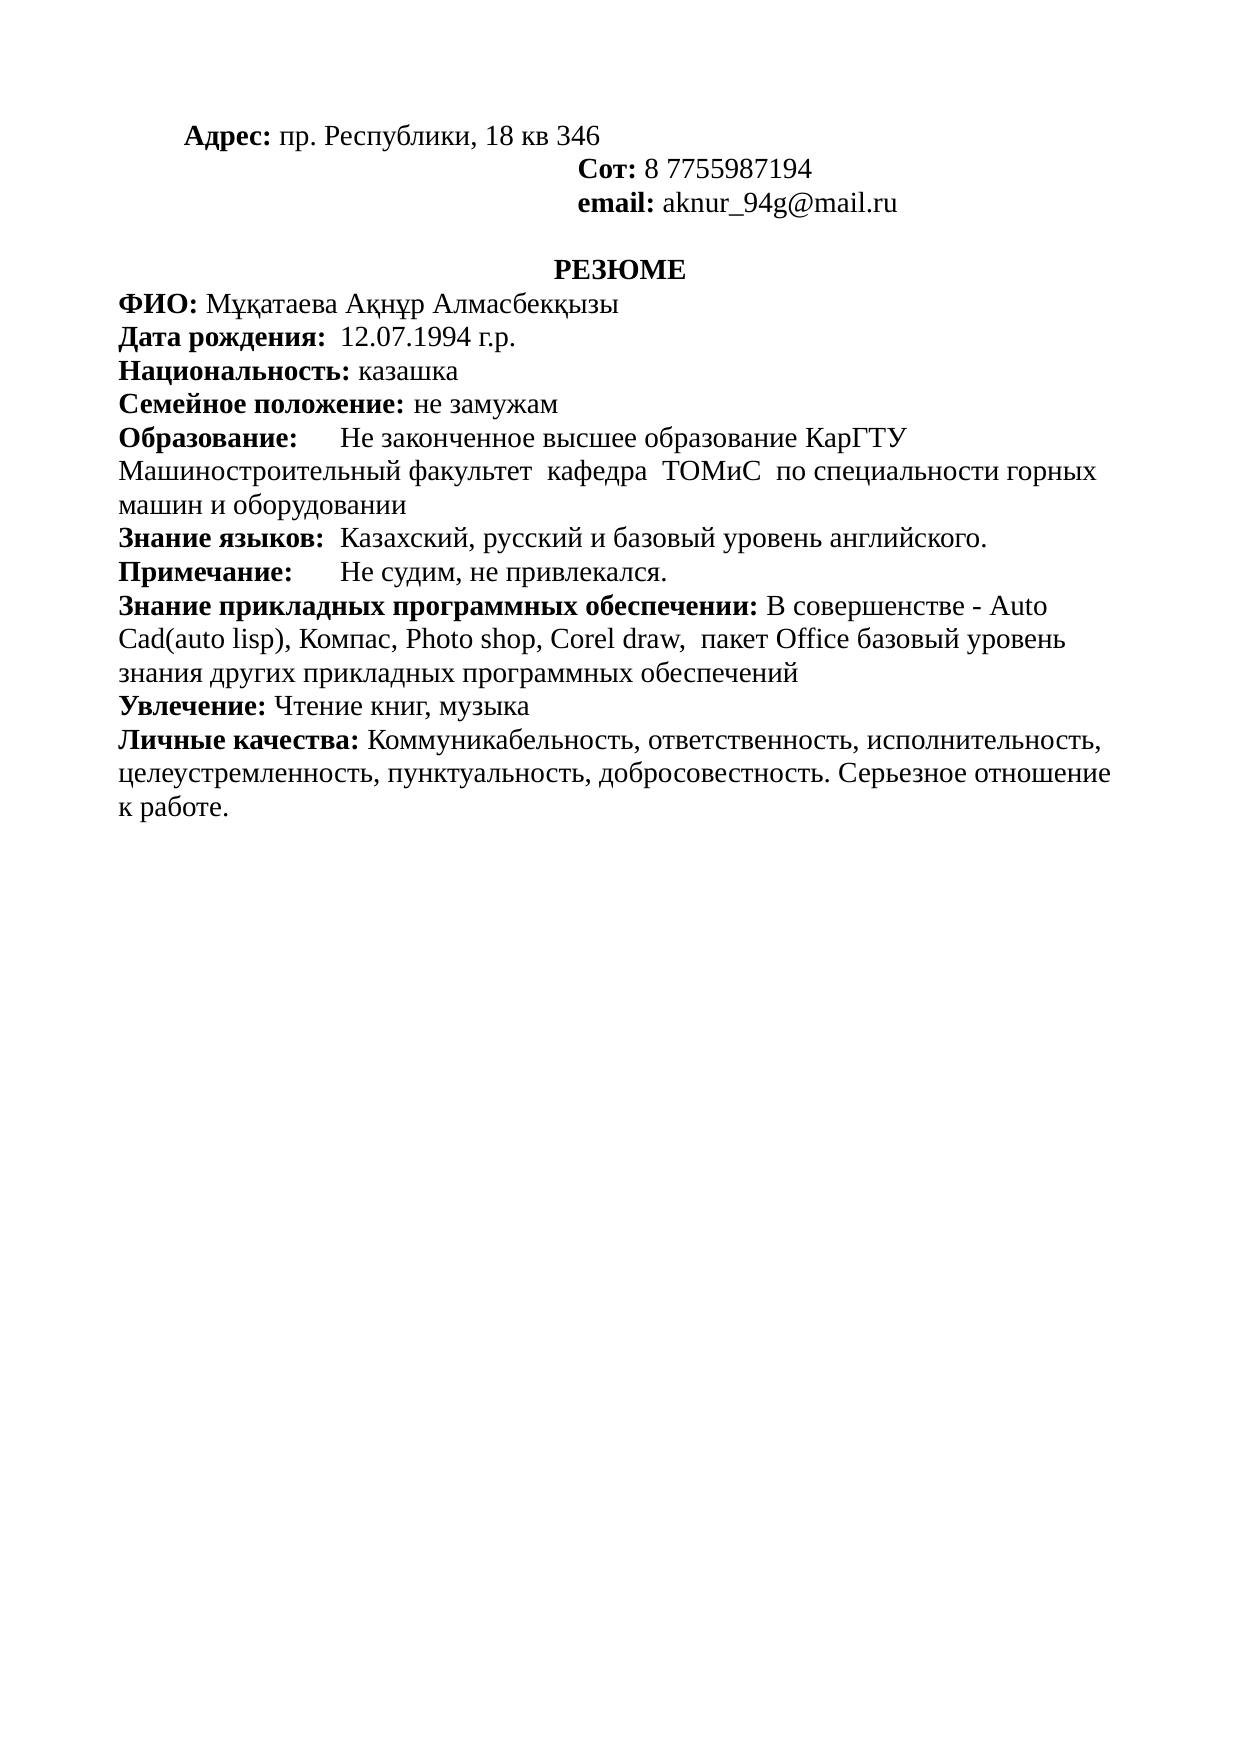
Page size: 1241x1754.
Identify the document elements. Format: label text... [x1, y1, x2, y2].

text Увлечение: Чтение книг, музыка [118, 688, 1122, 722]
text РЕЗЮМЕ [118, 252, 1122, 286]
text Знание прикладных программных обеспечении: В совершенстве - Auto Cad(auto lisp), Компас, Photo shop, Corel draw, пакет Office базовый уровень знания других прикладных программных обеспечений [118, 588, 1122, 688]
text email: aknur_94g@mail.ru [118, 185, 1122, 219]
text Сот: 8 7755987194 [118, 152, 1122, 185]
text Дата рождения: 12.07.1994 г.р. [118, 319, 1122, 353]
text Адрес: пр. Республики, 18 кв 346 [118, 118, 1122, 152]
text ФИО: Мұқатаева Ақнұр Алмасбекқызы [118, 286, 1122, 319]
text Семейное положение: не замужам [118, 386, 1122, 420]
text Знание языков: Казахский, русский и базовый уровень английского. [118, 521, 1122, 554]
text Образование: Не законченное высшее образование КарГТУ Машиностроительный факультет кафедра ТОМиС по специальности горных машин и оборудовании [118, 420, 1122, 521]
text Примечание: Не судим, не привлекался. [118, 554, 1122, 588]
text Личные качества: Коммуникабельность, ответственность, исполнительность, целеустремленность, пунктуальность, добросовестность. Серьезное отношение к работе. [118, 722, 1122, 822]
text Национальность: казашка [118, 353, 1122, 386]
